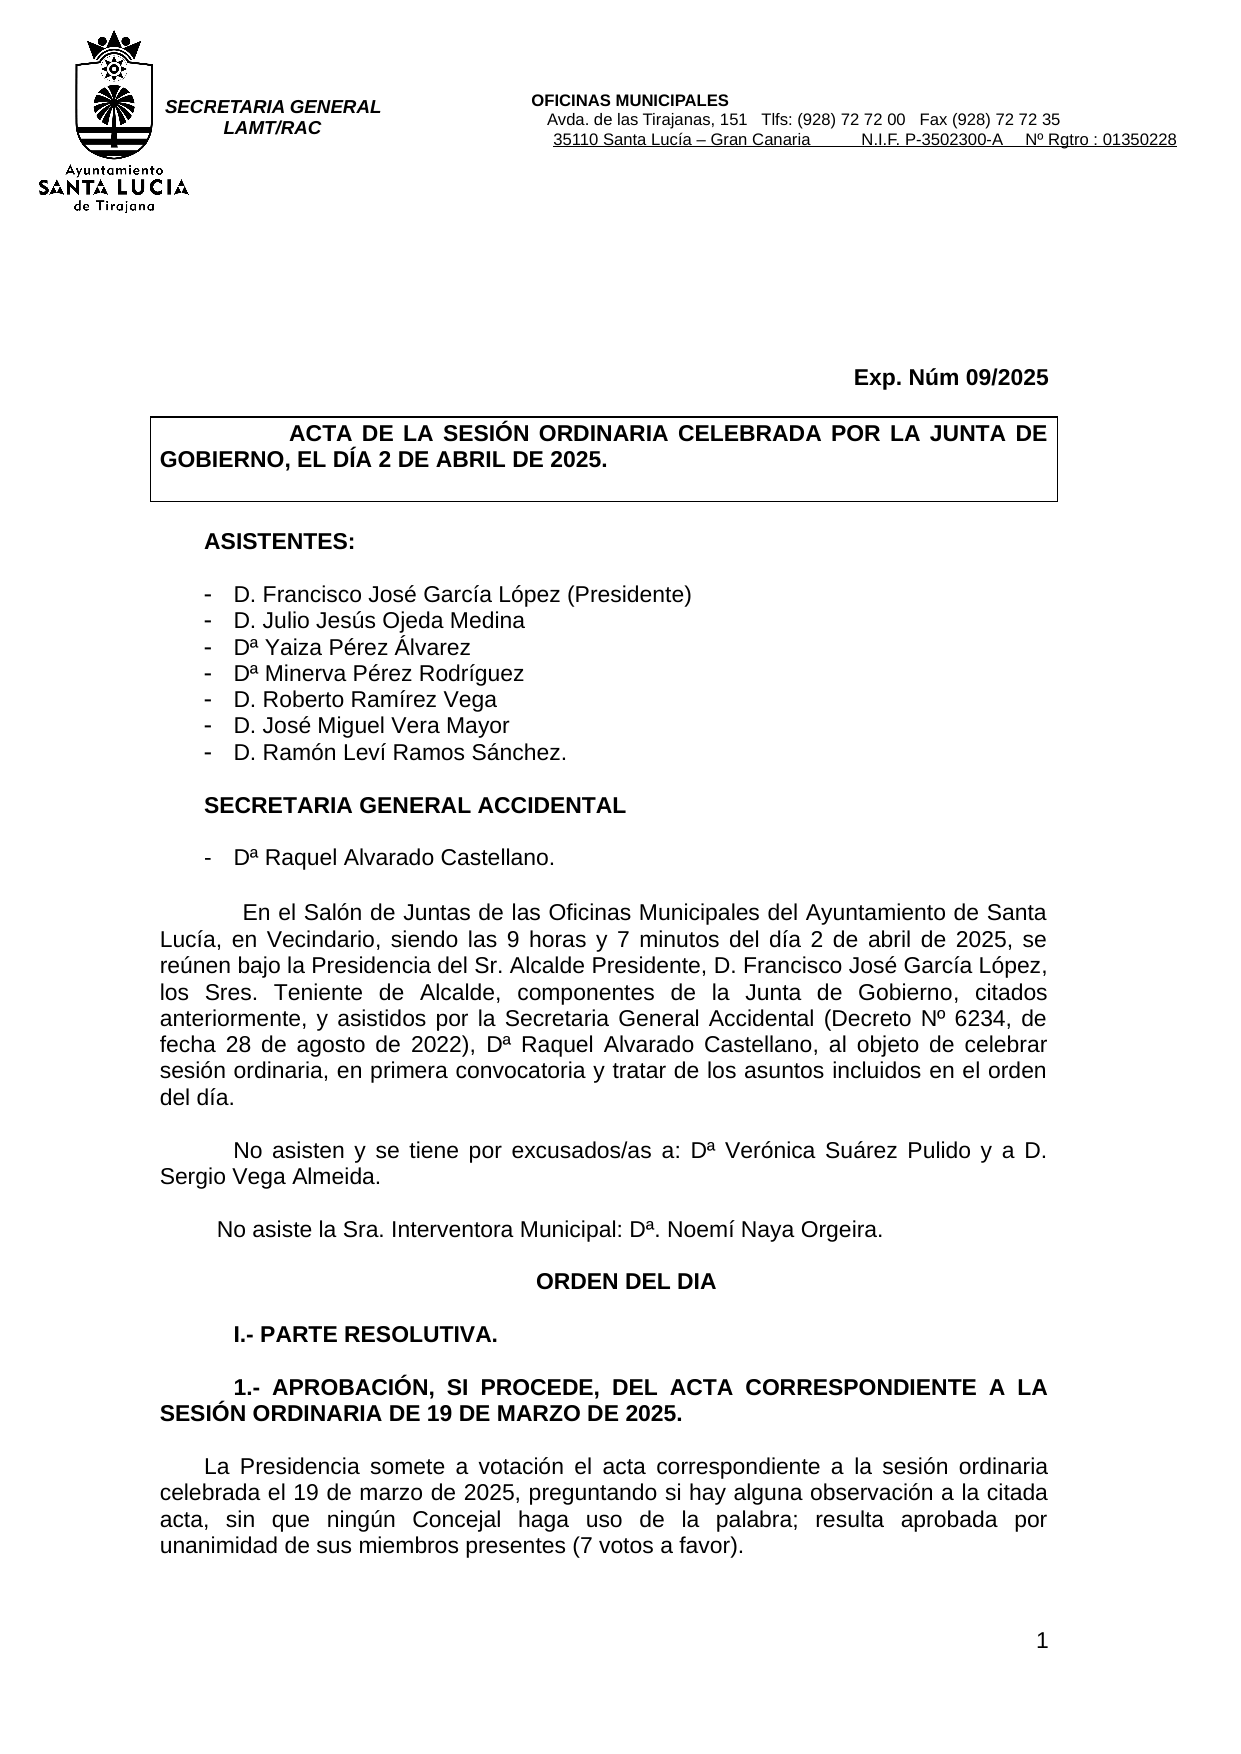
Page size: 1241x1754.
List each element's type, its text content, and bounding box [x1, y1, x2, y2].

list Dª Yaiza Pérez Álvarez [159, 633, 1047, 660]
text Exp. Núm 09/2025 [159, 364, 1048, 390]
text ACTA DE LA SESIÓN ORDINARIA CELEBRADA POR LA JUNTA DE GOBIERNO, EL DÍA 2 DE ABRIL DE 2025. [151, 418, 1057, 472]
text No asiste la Sra. Interventora Municipal: Dª. Noemí Naya Orgeira. [159, 1216, 1048, 1242]
text No asisten y se tiene por excusados/as a: Dª Verónica Suárez Pulido y a D. Sergio Vega Almeida. [159, 1137, 1047, 1189]
text 1.- APROBACIÓN, SI PROCEDE, DEL ACTA CORRESPONDIENTE A LA SESIÓN ORDINARIA DE 19 DE MARZO DE 2025. [159, 1374, 1048, 1426]
picture [10, 0, 217, 239]
list D. Julio Jesús Ojeda Medina [159, 607, 1047, 633]
text - Dª Raquel Alvarado Castellano. [159, 844, 1048, 871]
list D. Roberto Ramírez Vega [159, 686, 1047, 712]
text ORDEN DEL DIA [159, 1268, 1048, 1295]
list D. José Miguel Vera Mayor [159, 712, 1047, 739]
list Dª Minerva Pérez Rodríguez [159, 660, 1047, 686]
list D. Ramón Leví Ramos Sánchez. [159, 739, 1047, 765]
text La Presidencia somete a votación el acta correspondiente a la sesión ordinaria celebrada el 19 de marzo de 2025, preguntando si hay alguna observación a la citada acta, sin que ningún Concejal haga uso de la palabra; resulta aprobada por unanimidad de sus miembros presentes (7 votos a favor). [159, 1453, 1048, 1558]
text I.- PARTE RESOLUTIVA. [159, 1321, 1048, 1347]
text ASISTENTES: [159, 528, 1048, 554]
text SECRETARIA GENERAL ACCIDENTAL [159, 792, 1048, 818]
list D. Francisco José García López (Presidente) [159, 581, 1047, 607]
text En el Salón de Juntas de las Oficinas Municipales del Ayuntamiento de Santa Lucía, en Vecindario, siendo las 9 horas y 7 minutos del día 2 de abril de 2025, se reúnen bajo la Presidencia del Sr. Alcalde Presidente, D. Francisco José García López, los Sres. Teniente de Alcalde, componentes de la Junta de Gobierno, citados anteriormente, y asistidos por la Secretaria General Accidental (Decreto Nº 6234, de fecha 28 de agosto de 2022), Dª Raquel Alvarado Castellano, al objeto de celebrar sesión ordinaria, en primera convocatoria y tratar de los asuntos incluidos en el orden del día. [159, 899, 1047, 1110]
